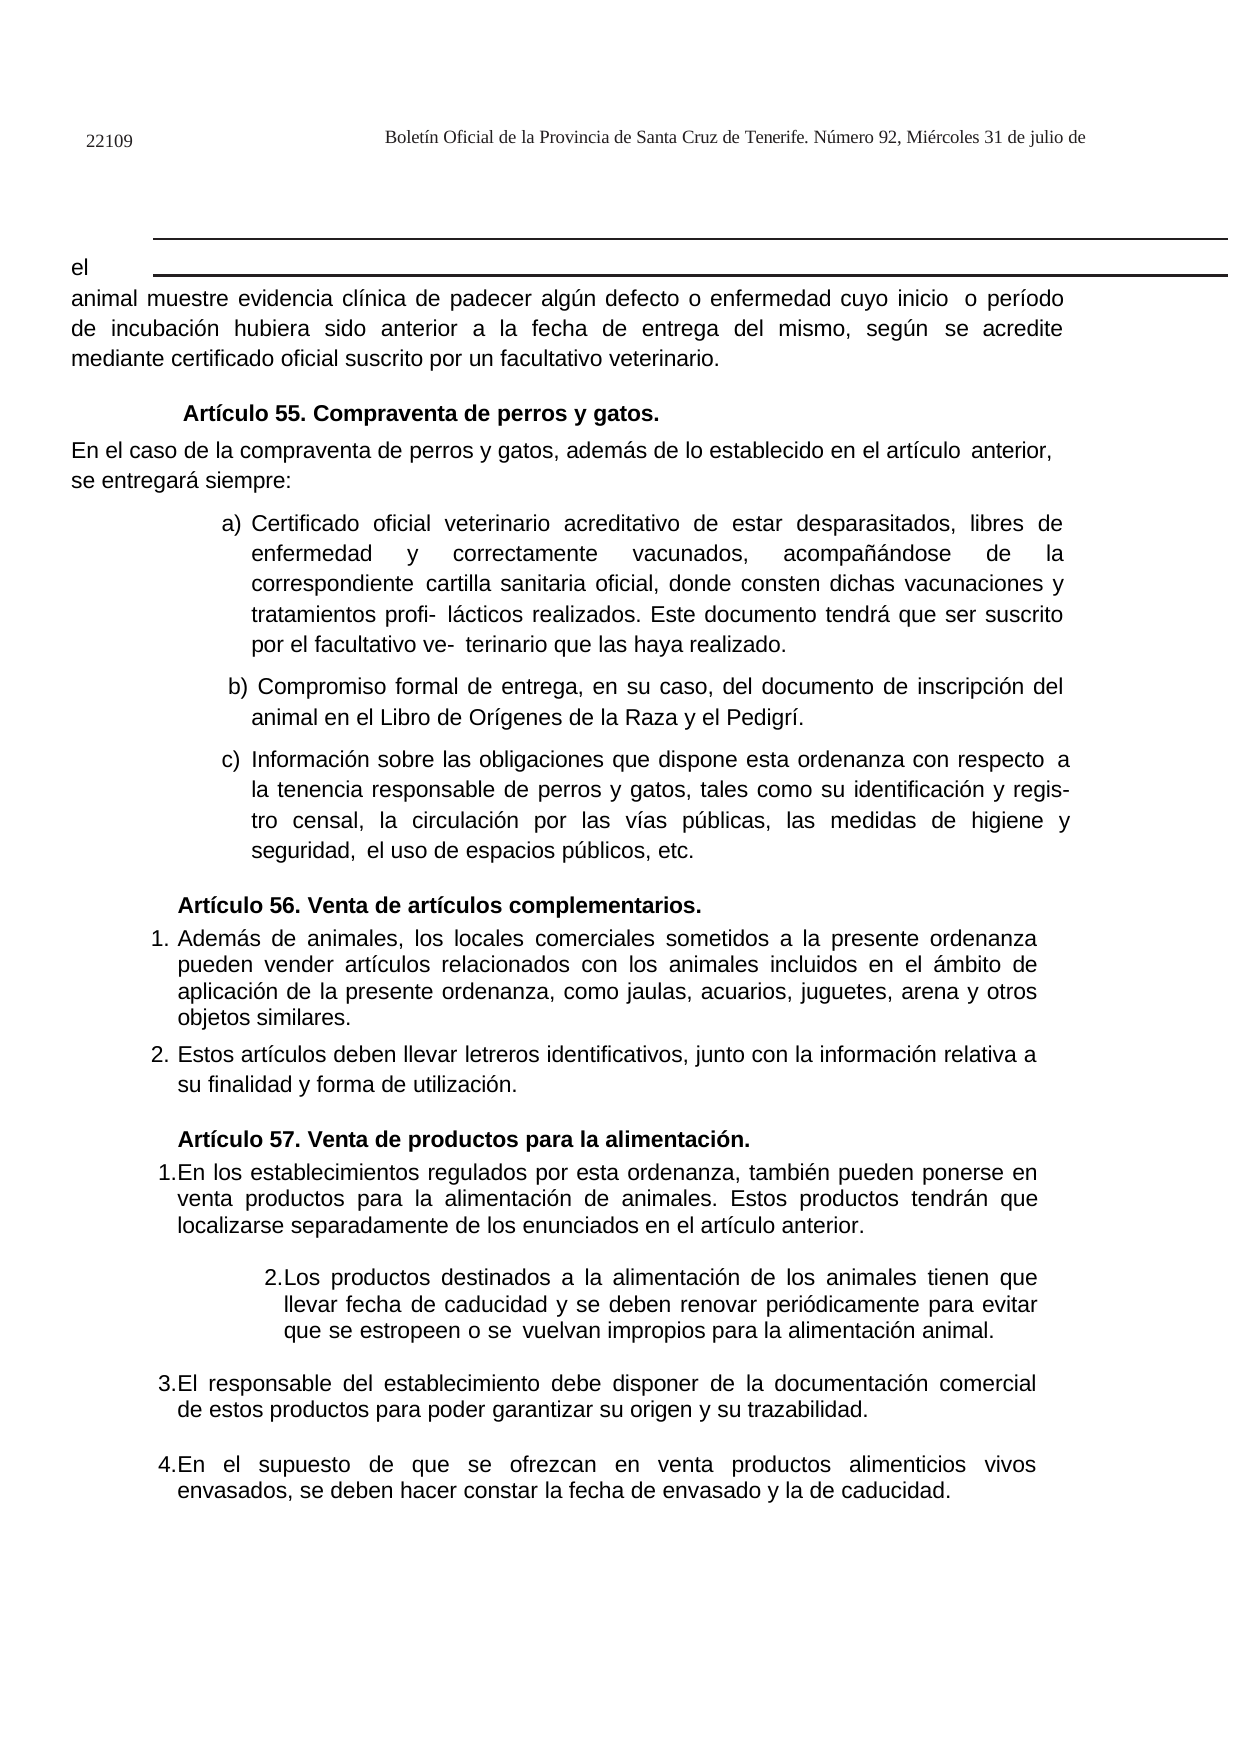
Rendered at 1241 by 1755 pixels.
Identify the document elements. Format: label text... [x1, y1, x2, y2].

list En el supuesto de que se ofrezcan en venta productos alimenticios vivos envasados, se deben hacer constar la fecha de envasado y la de caducidad. [158, 1451, 1037, 1503]
subtitle Artículo 55. Compraventa de perros y gatos. [183, 400, 1170, 427]
list Además de animales, los locales comerciales sometidos a la presente ordenanza pueden vender artículos relacionados con los animales incluidos en el ámbito de aplicación de la presente ordenanza, como jaulas, acuarios, juguetes, arena y otros objetos similares. [151, 925, 1038, 1031]
list Certificado oficial veterinario acreditativo de estar desparasitados, libres de enfermedad y correctamente vacunados, acompañándose de la correspondiente cartilla sanitaria oficial, donde consten dichas vacunaciones y tratamientos profi- lácticos realizados. Este documento tendrá que ser suscrito por el facultativo ve- terinario que las haya realizado. [221, 510, 1064, 657]
list En los establecimientos regulados por esta ordenanza, también pueden ponerse en venta productos para la alimentación de animales. Estos productos tendrán que localizarse separadamente de los enunciados en el artículo anterior. [158, 1159, 1038, 1238]
list Información sobre las obligaciones que dispone esta ordenanza con respecto a la tenencia responsable de perros y gatos, tales como su identificación y regis- tro censal, la circulación por las vías públicas, las medidas de higiene y seguridad, el uso de espacios públicos, etc. [221, 746, 1070, 863]
text En el caso de la compraventa de perros y gatos, además de lo establecido en el artículo anterior, se entregará siempre: [71, 437, 1063, 494]
list El responsable del establecimiento debe disponer de la documentación comercial de estos productos para poder garantizar su origen y su trazabilidad. [158, 1370, 1037, 1423]
subtitle Artículo 57. Venta de productos para la alimentación. [177, 1126, 1170, 1153]
list Estos artículos deben llevar letreros identificativos, junto con la información relativa a su finalidad y forma de utilización. [151, 1041, 1063, 1098]
list Compromiso formal de entrega, en su caso, del documento de inscripción del animal en el Libro de Orígenes de la Raza y el Pedigrí. [221, 673, 1064, 730]
text el animal muestre evidencia clínica de padecer algún defecto o enfermedad cuyo inicio o período de incubación hubiera sido anterior a la fecha de entrega del mismo, según se acredite mediante certificado oficial suscrito por un facultativo veterinario. [71, 254, 1064, 372]
list Los productos destinados a la alimentación de los animales tienen que llevar fecha de caducidad y se deben renovar periódicamente para evitar que se estropeen o se vuelvan impropios para la alimentación animal. [264, 1264, 1037, 1343]
subtitle Artículo 56. Venta de artículos complementarios. [177, 892, 1170, 919]
